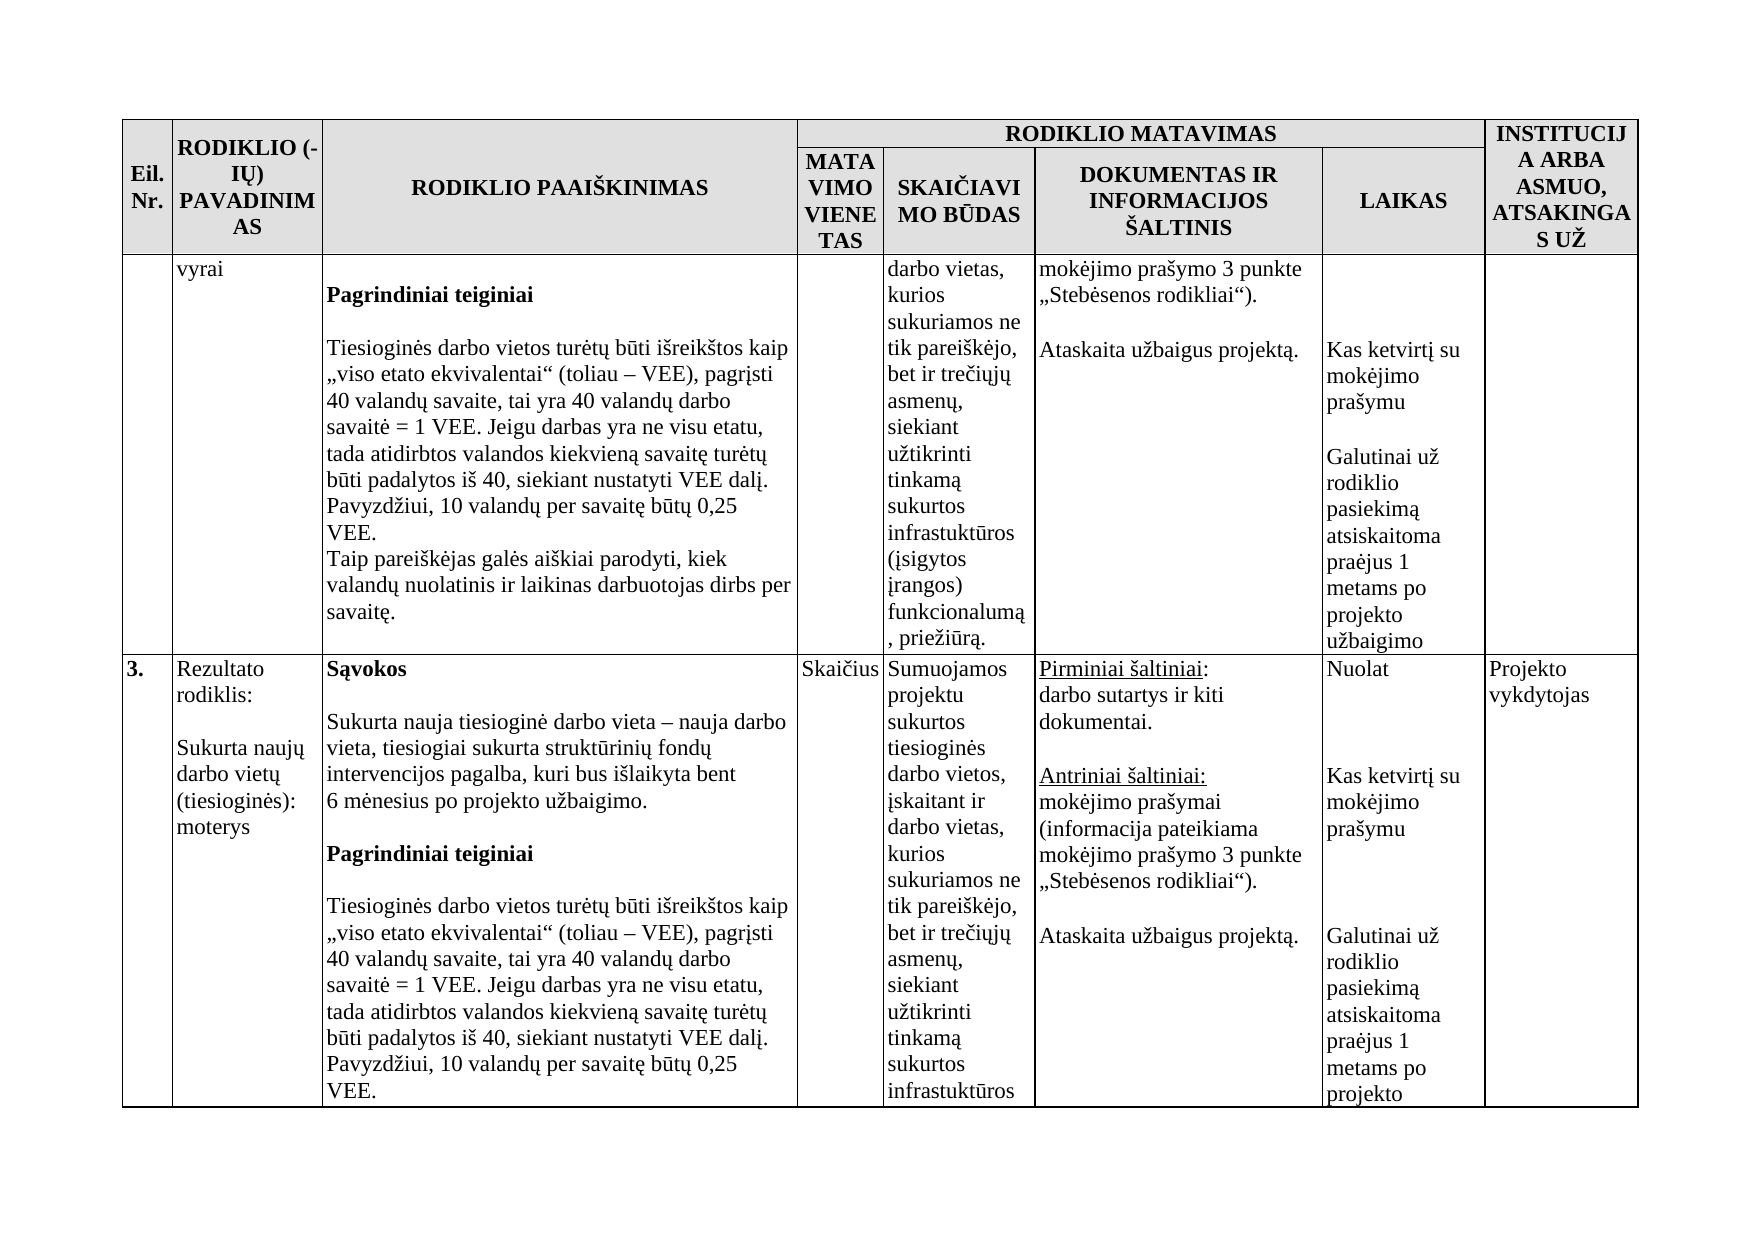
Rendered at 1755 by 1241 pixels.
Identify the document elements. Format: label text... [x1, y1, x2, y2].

table_cell Projekto vykdytojas [1486, 655, 1637, 1106]
table_cell Pagrindiniai teiginiai Tiesioginės darbo vietos turėtų būti išreikštos kaip „viso etato ekvivalentai“ (toliau – VEE), pagrįsti 40 valandų savaite, tai yra 40 valandų darbo savaitė = 1 VEE. Jeigu darbas yra ne visu etatu, tada atidirbtos valandos kiekvieną savaitę turėtų būti padalytos iš 40, siekiant nustatyti VEE dalį. Pavyzdžiui, 10 valandų per savaitę būtų 0,25 VEE. Taip pareiškėjas galės aiškiai parodyti, kiek valandų nuolatinis ir laikinas darbuotojas dirbs per savaitę. [323, 255, 797, 653]
table_cell [798, 255, 883, 653]
table_cell LAIKAS [1323, 148, 1484, 253]
table_cell Ataskaita užbaigus projektą. [1036, 334, 1322, 653]
table_cell darbo vietas, kurios sukuriamos ne tik pareiškėjo, bet ir trečiųjų asmenų, siekiant užtikrinti tinkamą sukurtos infrastuktūros (įsigytos įrangos) funkcionalumą, priežiūrą. [884, 255, 1034, 653]
table_cell Ataskaita užbaigus projektą. [1036, 920, 1322, 1106]
table_cell DOKUMENTAS IR INFORMACIJOS ŠALTINIS [1036, 148, 1322, 253]
table_cell mokėjimo prašymo 3 punkte „Stebėsenos rodikliai“). [1036, 255, 1322, 334]
table_cell [123, 255, 172, 653]
table_cell Skaičius [798, 655, 883, 1106]
table_cell Galutinai už rodiklio pasiekimą atsiskaitoma praėjus 1 metams po projekto [1323, 920, 1484, 1106]
table_header RODIKLIO PAAIŠKINIMAS [323, 120, 797, 253]
table_cell Rezultato rodiklis: Sukurta naujų darbo vietų (tiesioginės): moterys [173, 655, 322, 1106]
table_cell Nuolat [1323, 655, 1484, 761]
table_cell MATAVIMO VIENETAS [798, 148, 883, 253]
table_header INSTITUCIJA ARBA ASMUO, ATSAKINGAS UŽ INFORMACIJOS PATEIKIMĄ [1486, 120, 1637, 253]
table_cell [1323, 255, 1484, 334]
table_cell Sumuojamos projektu sukurtos tiesioginės darbo vietos, įskaitant ir darbo vietas, kurios sukuriamos ne tik pareiškėjo, bet ir trečiųjų asmenų, siekiant užtikrinti tinkamą sukurtos infrastuktūros [884, 655, 1034, 1106]
table_cell Pirminiai šaltiniai: darbo sutartys ir kiti dokumentai. [1036, 655, 1322, 761]
table_cell Kas ketvirtį su mokėjimo prašymu [1323, 334, 1484, 441]
table_cell Galutinai už rodiklio pasiekimą atsiskaitoma praėjus 1 metams po projekto užbaigimo [1323, 441, 1484, 653]
table_cell vyrai [173, 255, 322, 653]
table_header Eil. Nr. [123, 120, 172, 253]
table_header RODIKLIO (-IŲ) PAVADINIMAS [173, 120, 322, 253]
table_cell Kas ketvirtį su mokėjimo prašymu [1323, 761, 1484, 920]
table_cell Sąvokos Sukurta nauja tiesioginė darbo vieta – nauja darbo vieta, tiesiogiai sukurta struktūrinių fondų intervencijos pagalba, kuri bus išlaikyta bent 6 mėnesius po projekto užbaigimo. Pagrindiniai teiginiai Tiesioginės darbo vietos turėtų būti išreikštos kaip „viso etato ekvivalentai“ (toliau – VEE), pagrįsti 40 valandų savaite, tai yra 40 valandų darbo savaitė = 1 VEE. Jeigu darbas yra ne visu etatu, tada atidirbtos valandos kiekvieną savaitę turėtų būti padalytos iš 40, siekiant nustatyti VEE dalį. Pavyzdžiui, 10 valandų per savaitę būtų 0,25 VEE. [323, 655, 797, 1106]
table_cell Projekto vykdytojas [1486, 255, 1637, 653]
table_cell Antriniai šaltiniai: mokėjimo prašymai (informacija pateikiama mokėjimo prašymo 3 punkte „Stebėsenos rodikliai“). [1036, 761, 1322, 920]
table_header RODIKLIO MATAVIMAS [798, 120, 1484, 147]
table_cell SKAIČIAVIMO BŪDAS [884, 148, 1034, 253]
table_cell 3. [123, 655, 172, 1106]
